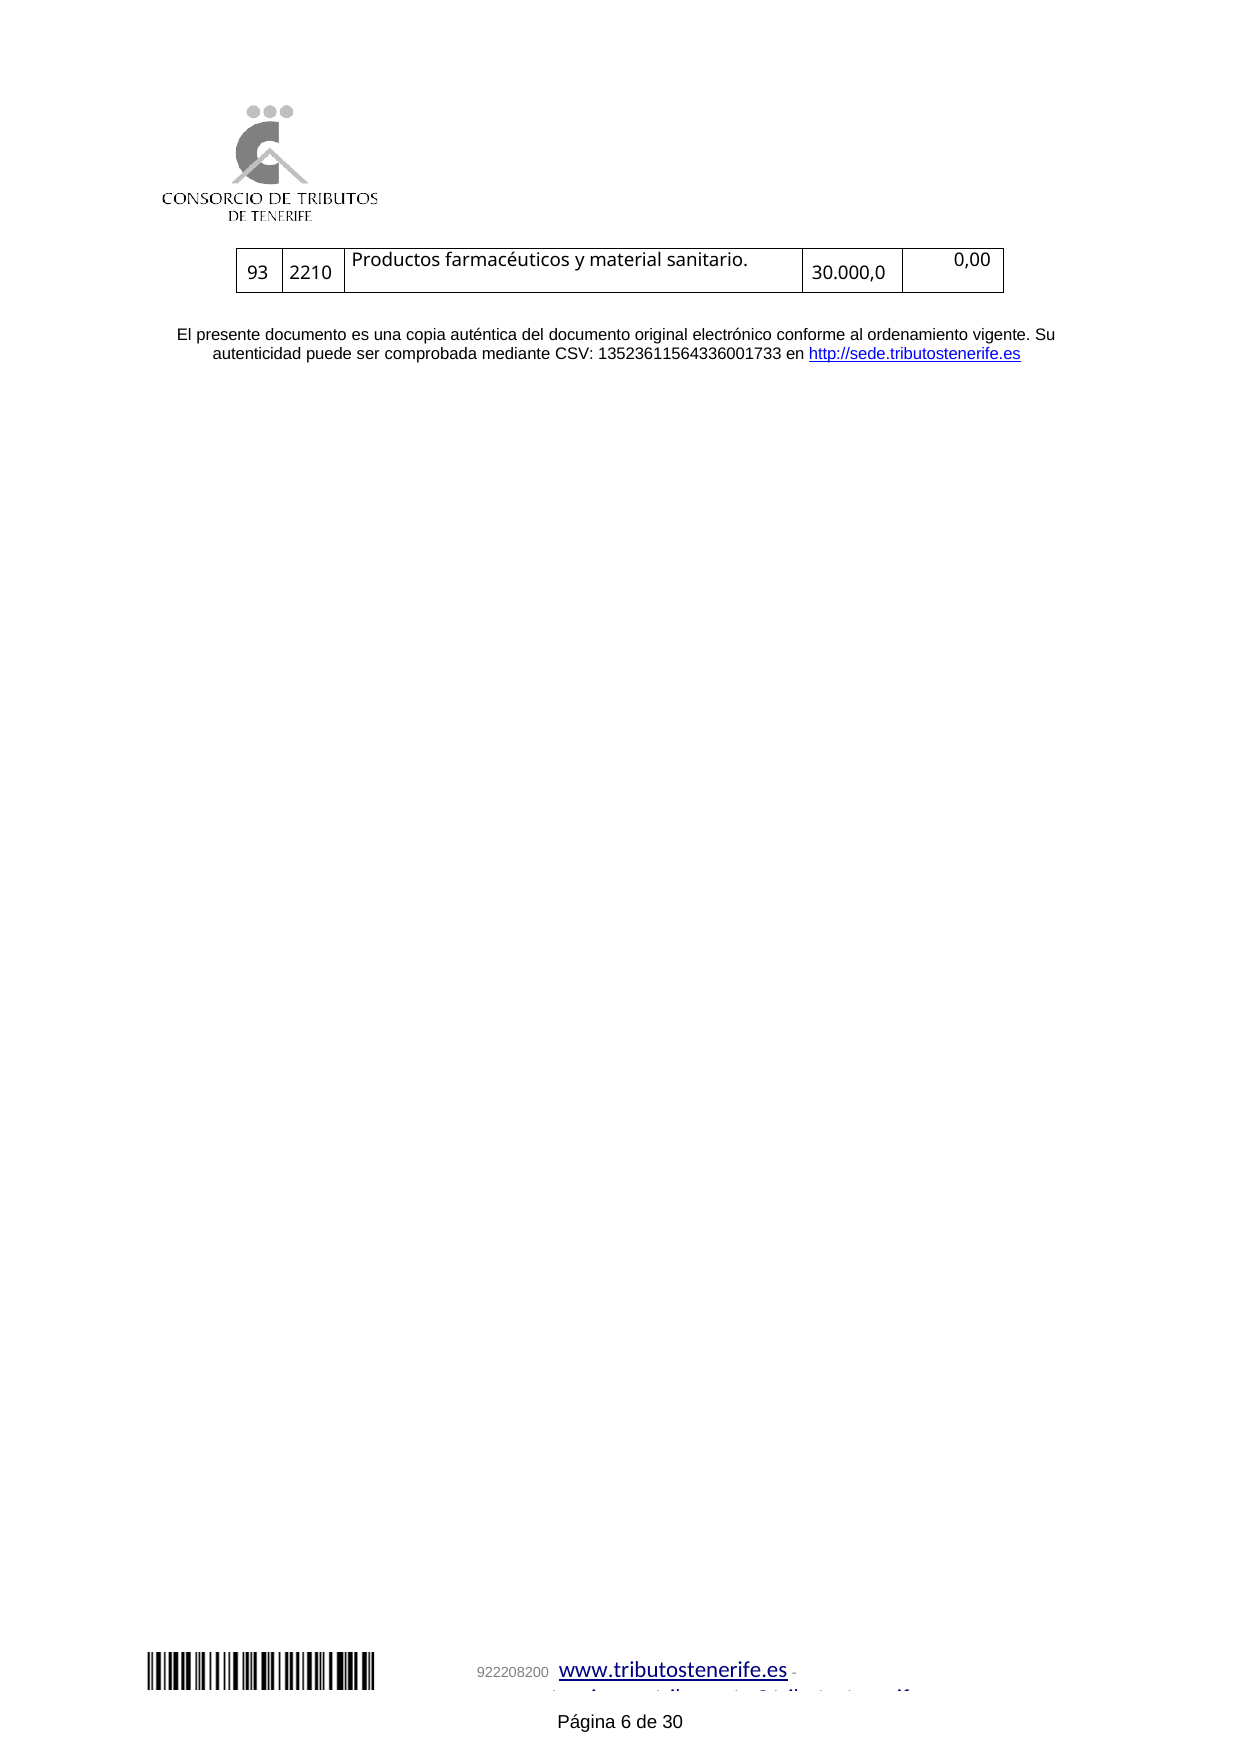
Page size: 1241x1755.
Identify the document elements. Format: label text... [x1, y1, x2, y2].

table_cell 0,00 [903, 249, 1003, 292]
text El presente documento es una copia auténtica del documento original electrónico conforme al ordenamiento vigente. Su autenticidad puede ser comprobada mediante CSV: 13523611564336001733 en http://sede.tributostenerife.es [177, 325, 1093, 363]
table_cell 2210 [283, 249, 344, 292]
table_cell 30.000,0 [803, 249, 902, 292]
table_cell Productos farmacéuticos y material sanitario. [345, 249, 802, 292]
table_cell 93 [237, 249, 282, 292]
